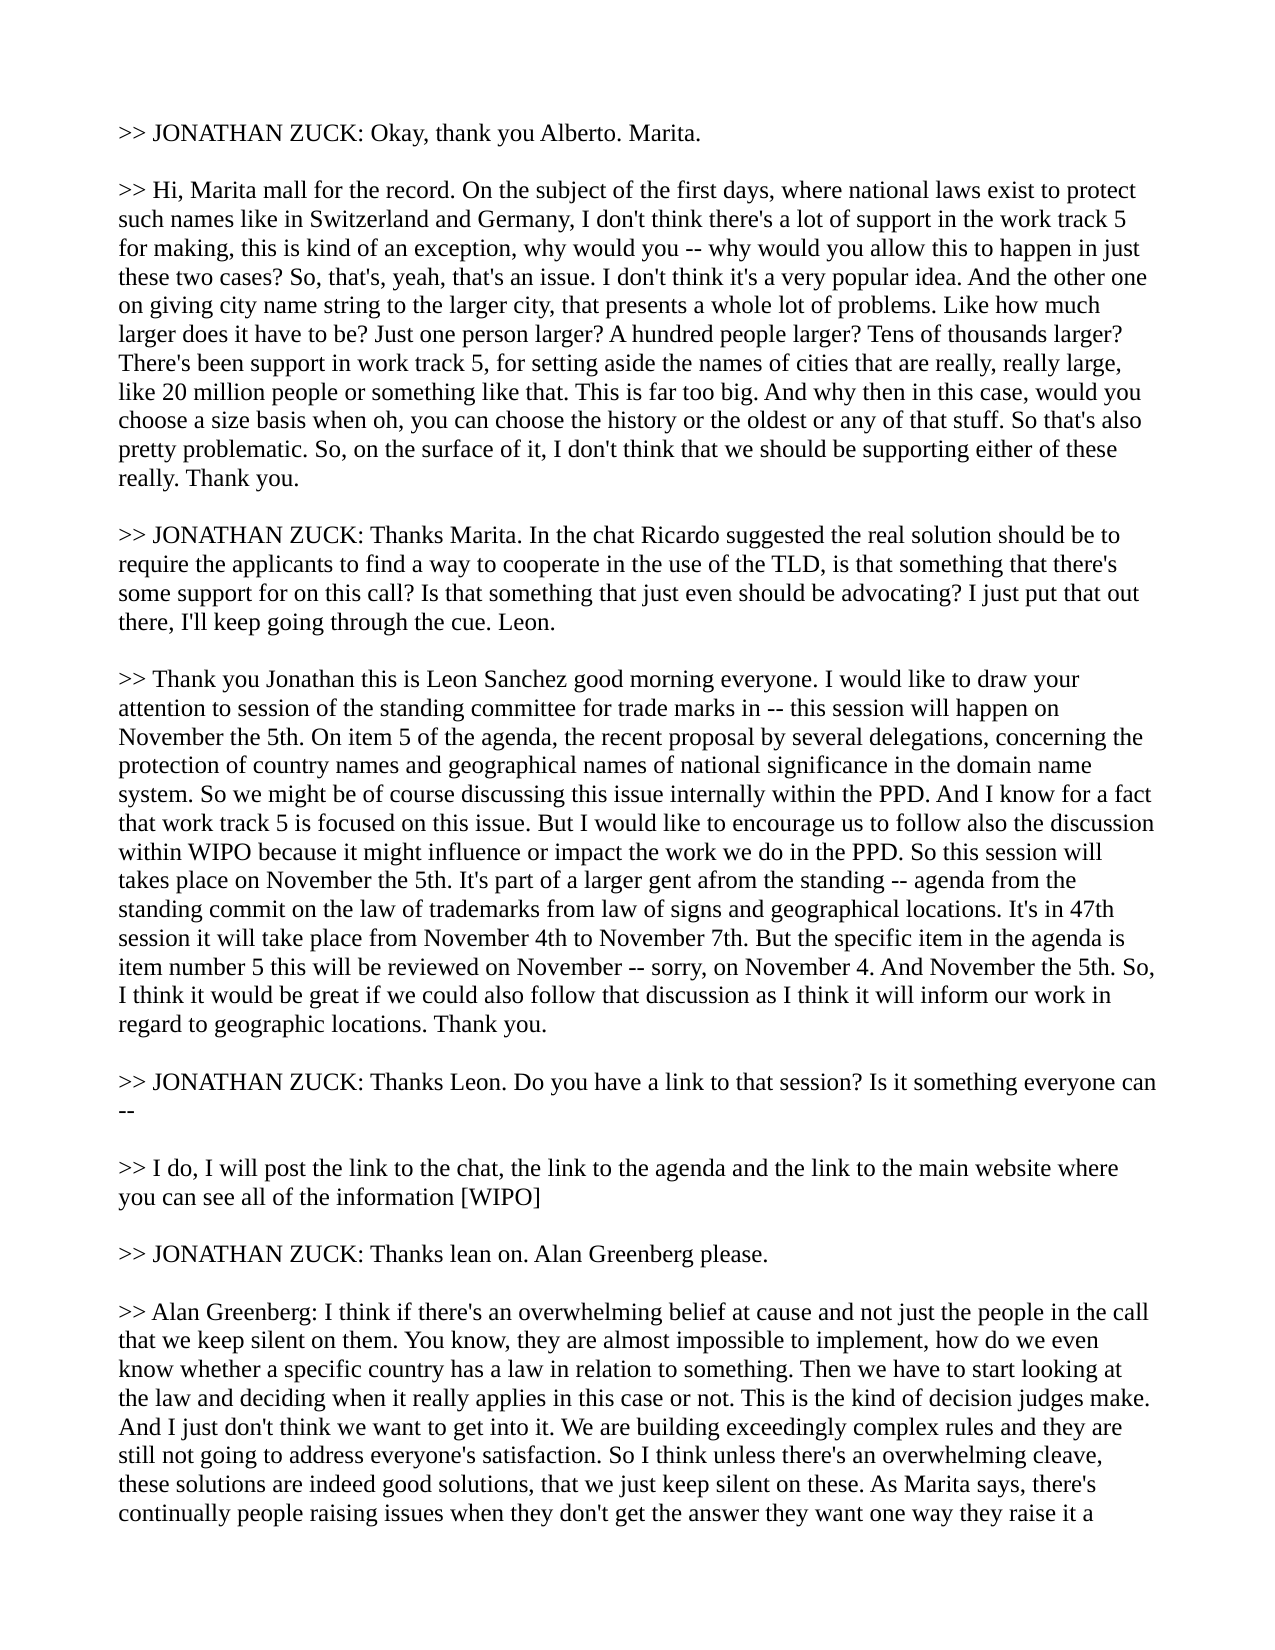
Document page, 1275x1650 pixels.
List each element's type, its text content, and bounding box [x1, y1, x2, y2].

text >> Alan Greenberg: I think if there's an overwhelming belief at cause and not just the people in the call that we keep silent on them. You know, they are almost impossible to implement, how do we even know whether a specific country has a law in relation to something. Then we have to start looking at the law and deciding when it really applies in this case or not. This is the kind of decision judges make. And I just don't think we want to get into it. We are building exceedingly complex rules and they are still not going to address everyone's satisfaction. So I think unless there's an overwhelming cleave, these solutions are indeed good solutions, that we just keep silent on these. As Marita says, there's continually people raising issues when they don't get the answer they want one way they raise it a [118, 1297, 1157, 1527]
text >> JONATHAN ZUCK: Thanks lean on. Alan Greenberg please. [118, 1239, 1157, 1268]
text >> JONATHAN ZUCK: Thanks Leon. Do you have a link to that session? Is it something everyone can -- [118, 1067, 1157, 1124]
text >> I do, I will post the link to the chat, the link to the agenda and the link to the main website where you can see all of the information [WIPO] [118, 1153, 1157, 1211]
text >> Hi, Marita mall for the record. On the subject of the first days, where national laws exist to protect such names like in Switzerland and Germany, I don't think there's a lot of support in the work track 5 for making, this is kind of an exception, why would you -- why would you allow this to happen in just these two cases? So, that's, yeah, that's an issue. I don't think it's a very popular idea. And the other one on giving city name string to the larger city, that presents a whole lot of problems. Like how much larger does it have to be? Just one person larger? A hundred people larger? Tens of thousands larger? There's been support in work track 5, for setting aside the names of cities that are really, really large, like 20 million people or something like that. This is far too big. And why then in this case, would you choose a size basis when oh, you can choose the history or the oldest or any of that stuff. So that's also pretty problematic. So, on the surface of it, I don't think that we should be supporting either of these really. Thank you. [118, 176, 1157, 492]
text >> JONATHAN ZUCK: Thanks Marita. In the chat Ricardo suggested the real solution should be to require the applicants to find a way to cooperate in the use of the TLD, is that something that there's some support for on this call? Is that something that just even should be advocating? I just put that out there, I'll keep going through the cue. Leon. [118, 521, 1157, 636]
text >> JONATHAN ZUCK: Okay, thank you Alberto. Marita. [118, 118, 1157, 147]
text >> Thank you Jonathan this is Leon Sanchez good morning everyone. I would like to draw your attention to session of the standing committee for trade marks in -- this session will happen on November the 5th. On item 5 of the agenda, the recent proposal by several delegations, concerning the protection of country names and geographical names of national significance in the domain name system. So we might be of course discussing this issue internally within the PPD. And I know for a fact that work track 5 is focused on this issue. But I would like to encourage us to follow also the discussion within WIPO because it might influence or impact the work we do in the PPD. So this session will takes place on November the 5th. It's part of a larger gent afrom the standing -- agenda from the standing commit on the law of trademarks from law of signs and geographical locations. It's in 47th session it will take place from November 4th to November 7th. But the specific item in the agenda is item number 5 this will be reviewed on November -- sorry, on November 4. And November the 5th. So, I think it would be great if we could also follow that discussion as I think it will inform our work in regard to geographic locations. Thank you. [118, 664, 1157, 1038]
